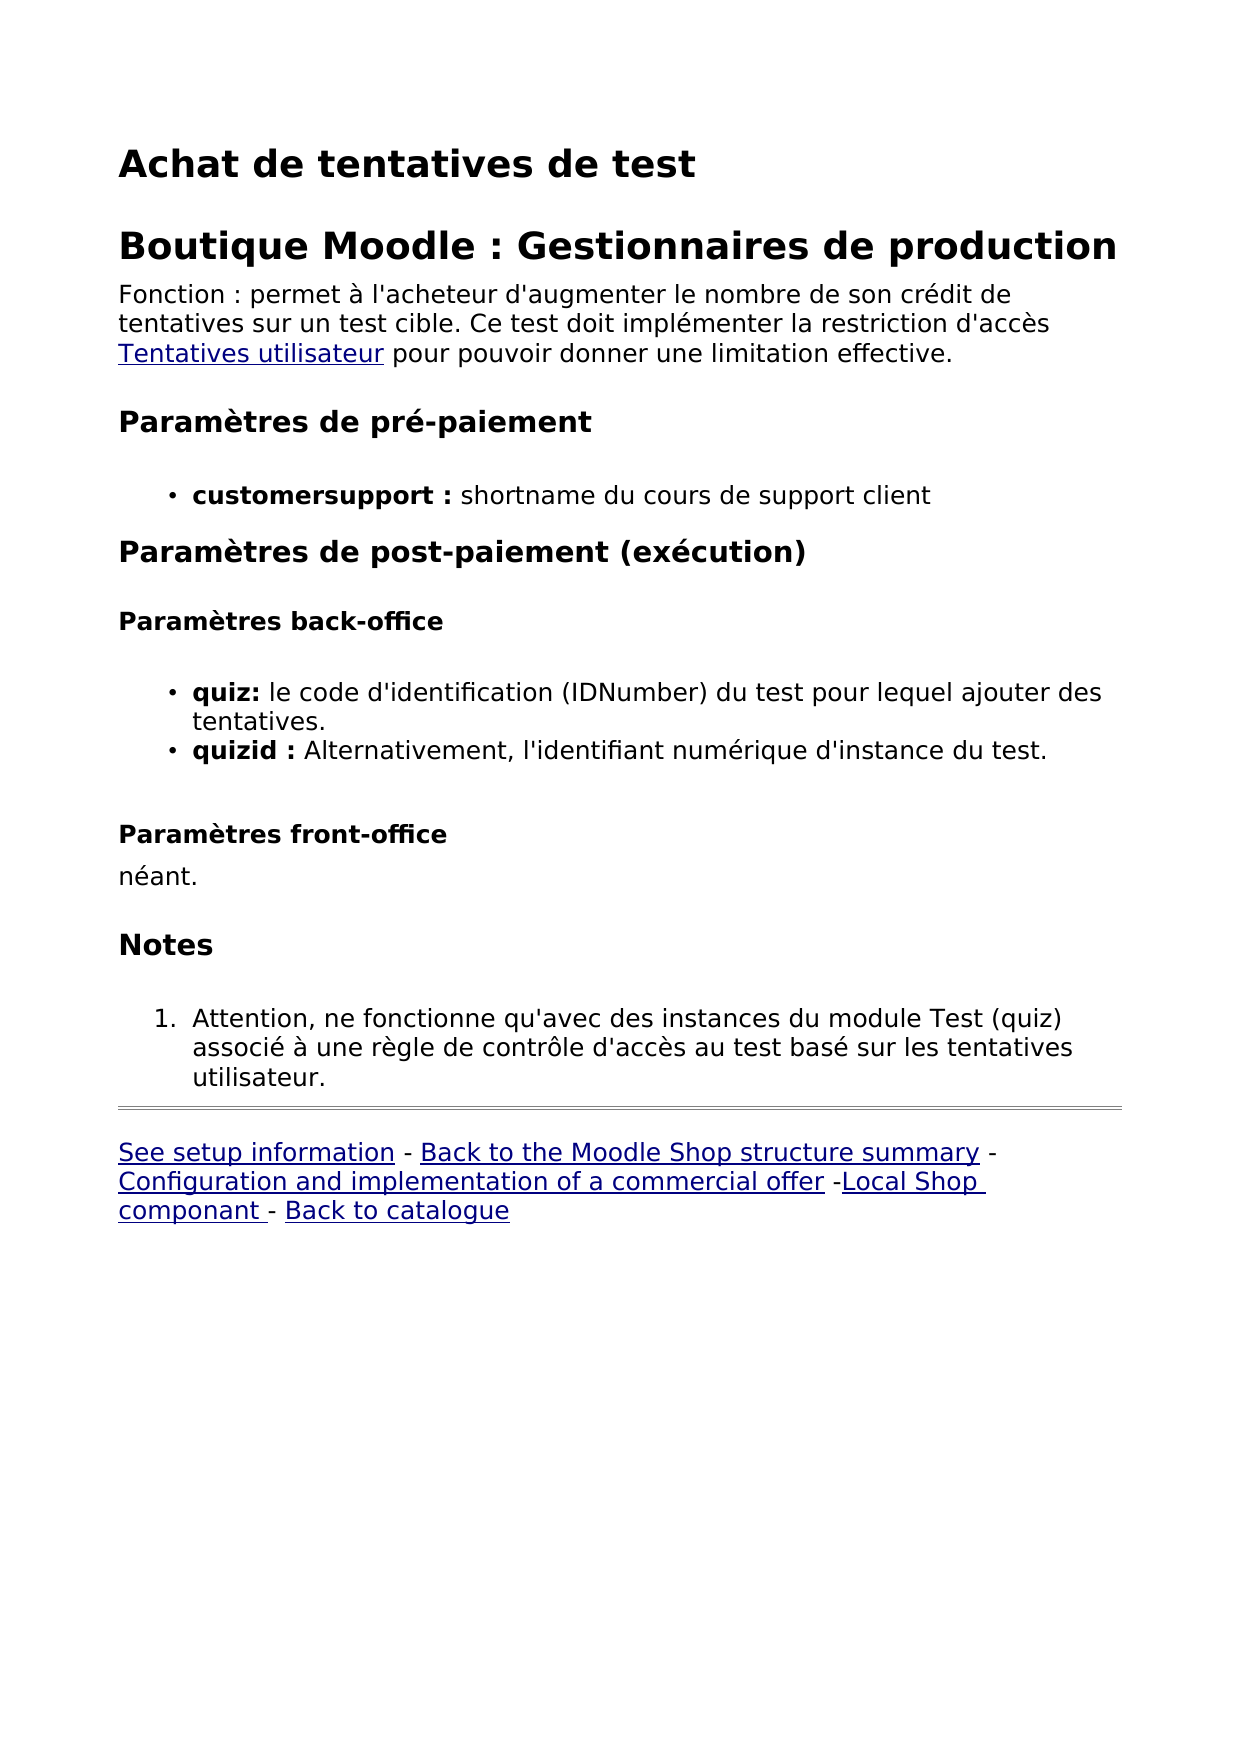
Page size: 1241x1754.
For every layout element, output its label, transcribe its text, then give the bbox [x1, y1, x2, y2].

subtitle Paramètres de pré-paiement [118, 405, 1122, 439]
subtitle Notes [118, 928, 1122, 962]
subtitle Paramètres front-office [118, 820, 1122, 849]
subtitle Paramètres back-office [118, 607, 1122, 636]
text néant. [118, 862, 1122, 891]
subtitle Boutique Moodle : Gestionnaires de production [118, 224, 1122, 268]
text See setup information - Back to the Moodle Shop structure summary - Configuration and implementation of a commercial offer -Local Shop componant - Back to catalogue [118, 1138, 1122, 1226]
list customersupport : shortname du cours de support client [177, 481, 1122, 511]
list Attention, ne fonctionne qu'avec des instances du module Test (quiz) associé à une règle de contrôle d'accès au test basé sur les tentatives utilisateur. [177, 1004, 1122, 1092]
list quiz: le code d'identification (IDNumber) du test pour lequel ajouter des tentatives. [177, 678, 1122, 736]
subtitle Achat de tentatives de test [118, 143, 1122, 187]
subtitle Paramètres de post-paiement (exécution) [118, 536, 1122, 569]
text Fonction : permet à l'acheteur d'augmenter le nombre de son crédit de tentatives sur un test cible. Ce test doit implémenter la restriction d'accès Tentatives utilisateur pour pouvoir donner une limitation effective. [118, 280, 1122, 368]
list quizid : Alternativement, l'identifiant numérique d'instance du test. [177, 736, 1122, 766]
